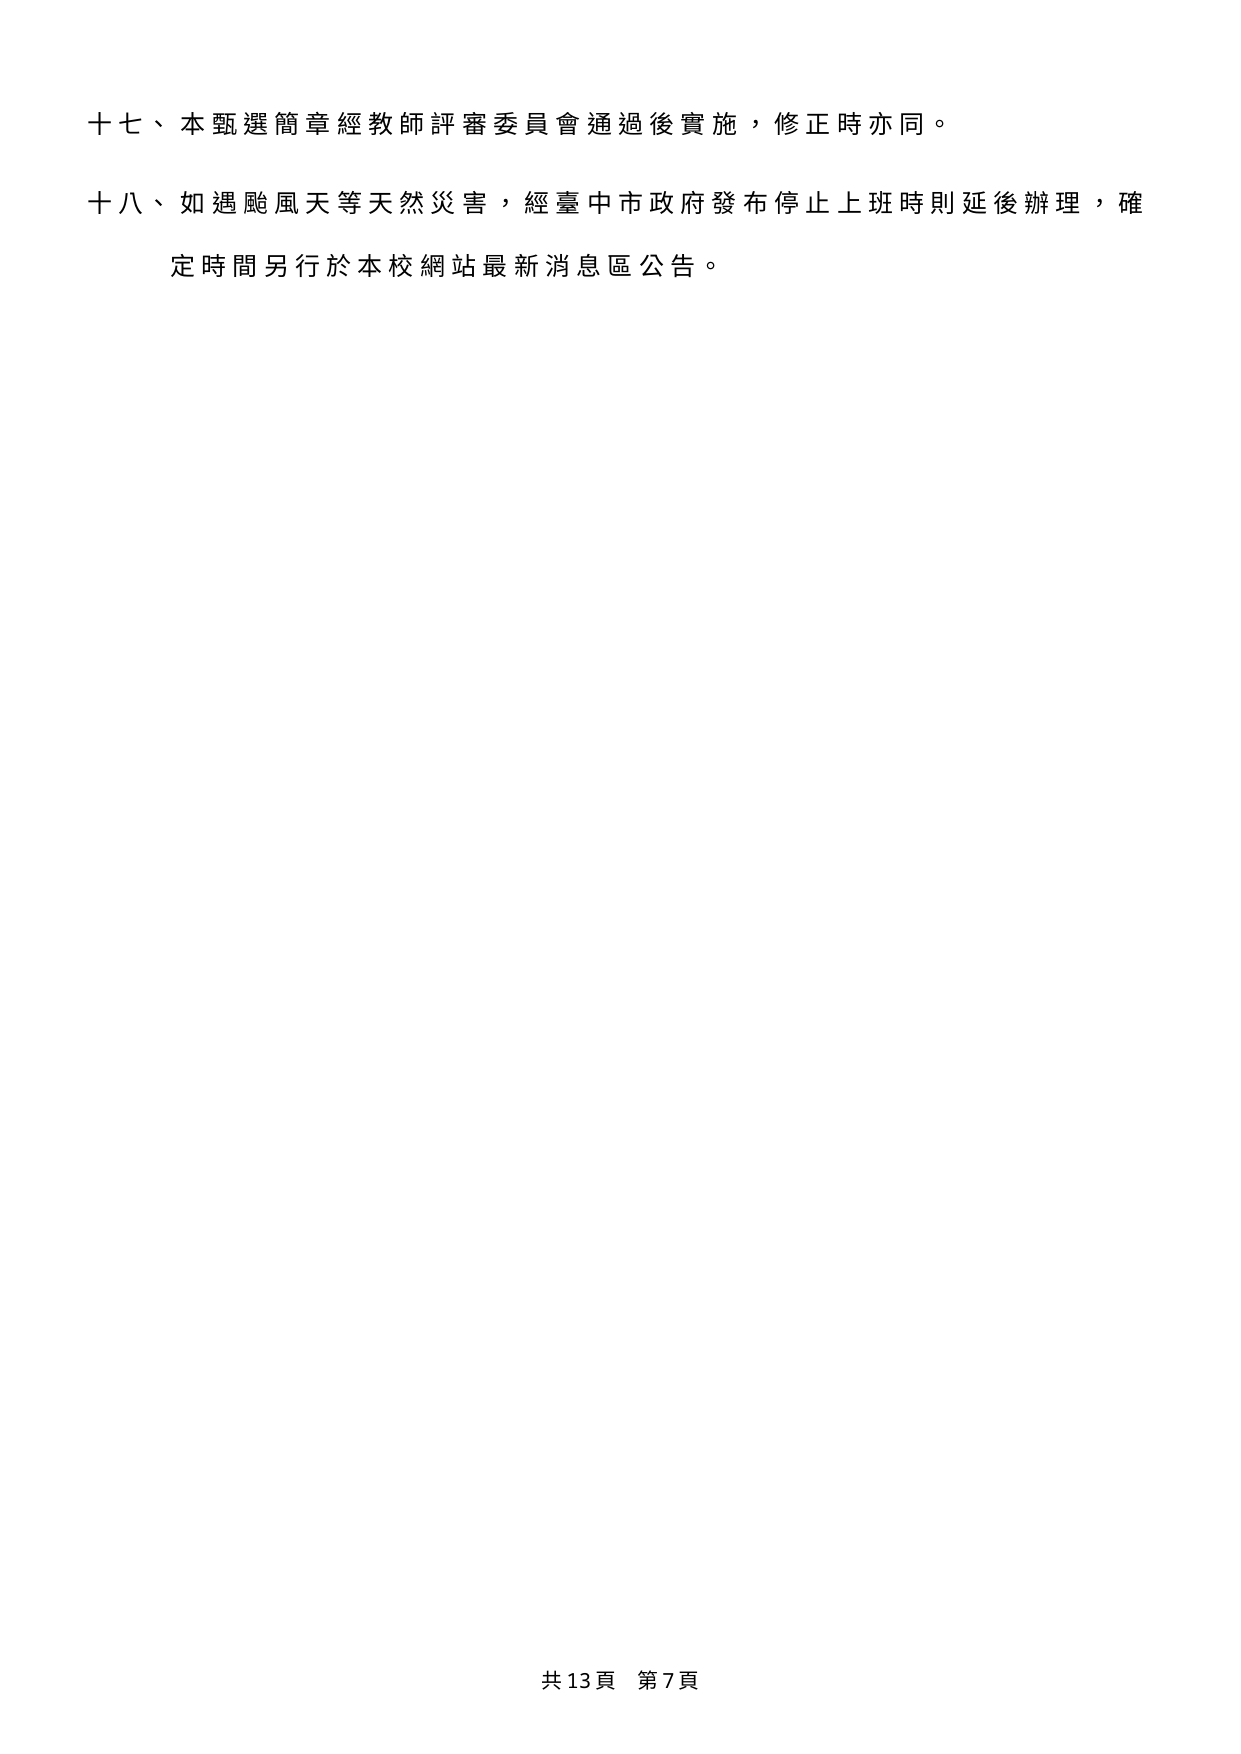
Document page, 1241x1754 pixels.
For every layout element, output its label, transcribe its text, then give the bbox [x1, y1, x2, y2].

text 十七、本甄選簡章經教師評審委員會通過後實施，修正時亦同。 [84, 81, 1157, 143]
text 十八、如遇颱風天等天然災害，經臺中市政府發布停止上班時則延後辦理，確定時間另行於本校網站最新消息區公告。 [84, 160, 1157, 285]
